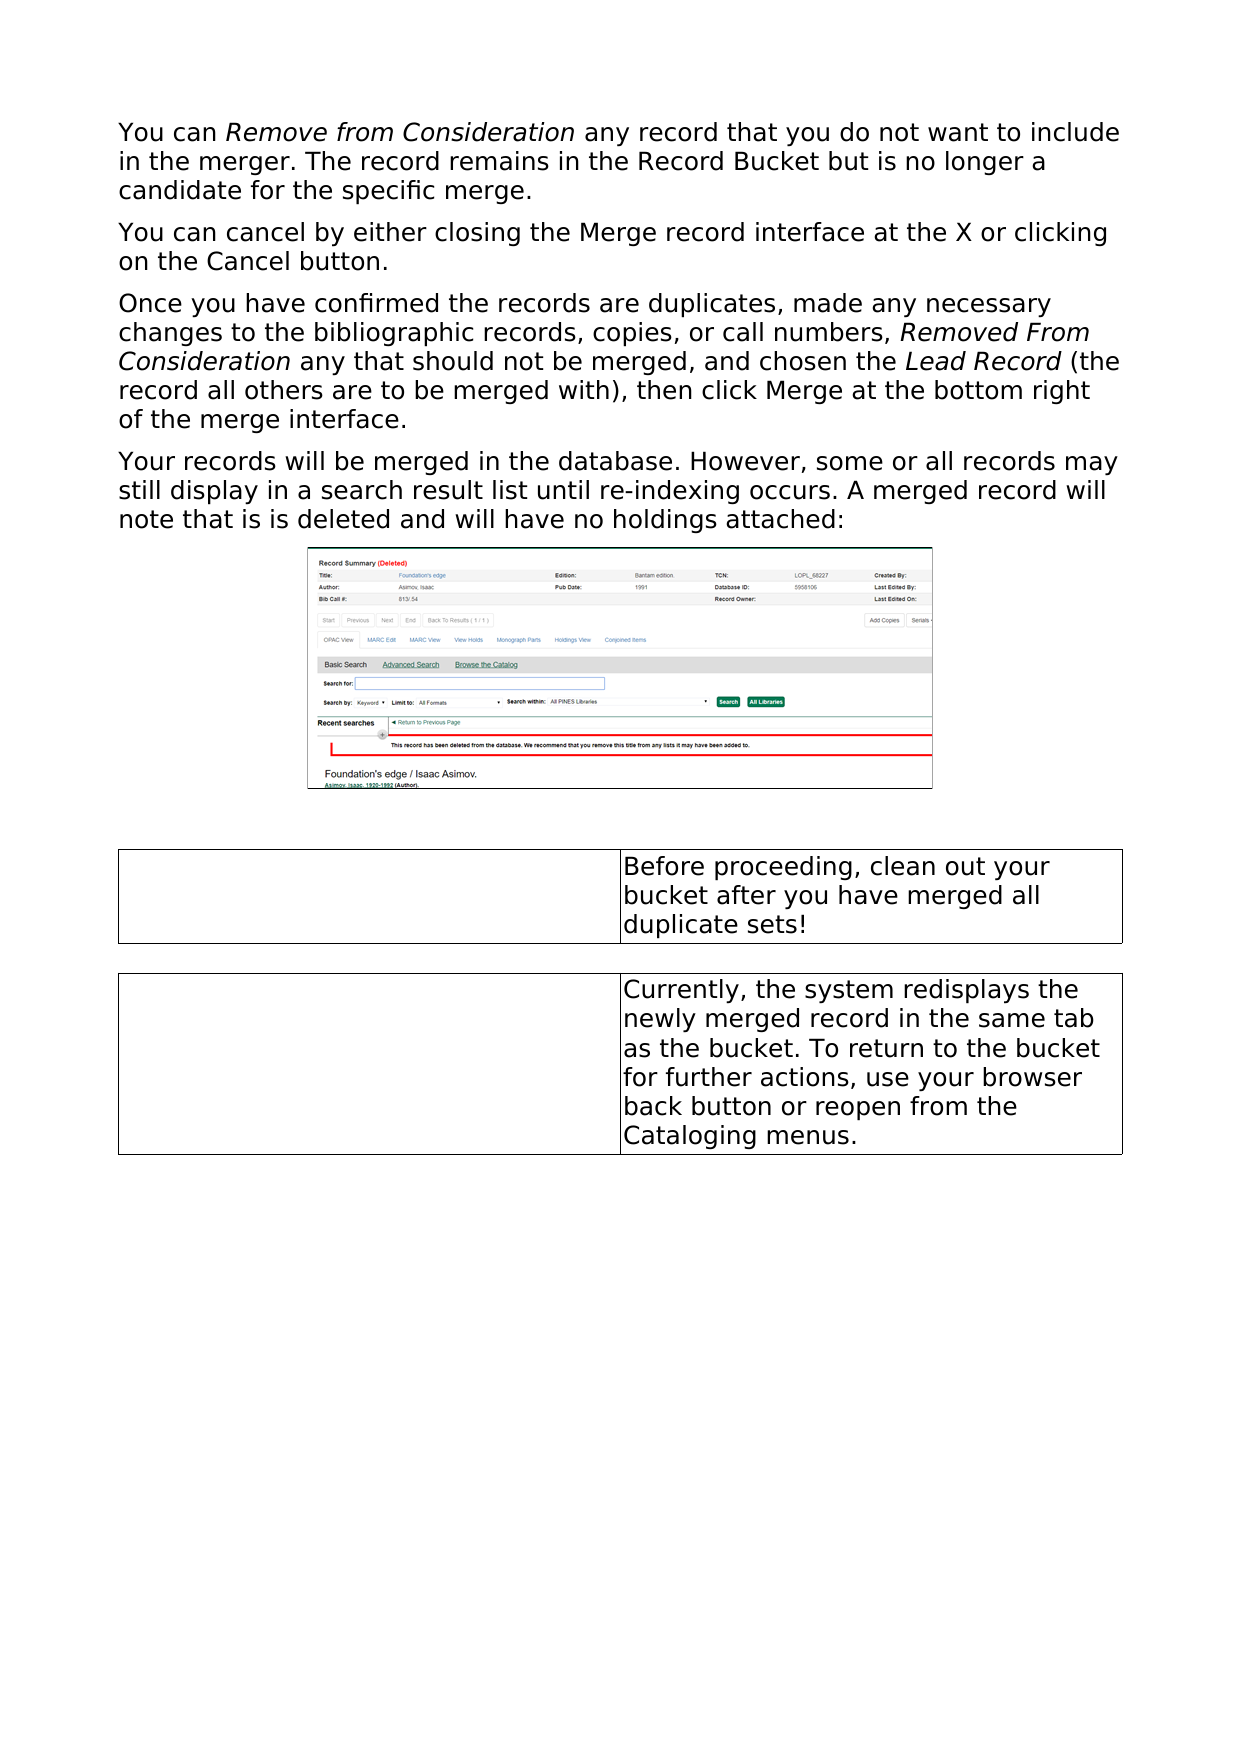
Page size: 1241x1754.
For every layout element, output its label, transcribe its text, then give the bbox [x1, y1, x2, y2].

text Once you have confirmed the records are duplicates, made any necessary changes to the bibliographic records, copies, or call numbers, Removed From Consideration any that should not be merged, and chosen the Lead Record (the record all others are to be merged with), then click Merge at the bottom right of the merge interface. [118, 289, 1122, 435]
text You can cancel by either closing the Merge record interface at the X or clicking on the Cancel button. [118, 218, 1122, 276]
table_header Currently, the system redisplays the newly merged record in the same tab as the bucket. To return to the bucket for further actions, use your browser back button or reopen from the Cataloging menus. [621, 974, 1122, 1153]
table_header [119, 850, 620, 943]
table_header [119, 974, 620, 1153]
text You can Remove from Consideration any record that you do not want to include in the merger. The record remains in the Record Bucket but is no longer a candidate for the specific merge. [118, 118, 1122, 206]
text Your records will be merged in the database. However, some or all records may still display in a search result list until re-indexing occurs. A merged record will note that is is deleted and will have no holdings attached: [118, 447, 1122, 535]
table_header Before proceeding, clean out your bucket after you have merged all duplicate sets! [621, 850, 1122, 943]
picture [307, 547, 933, 793]
